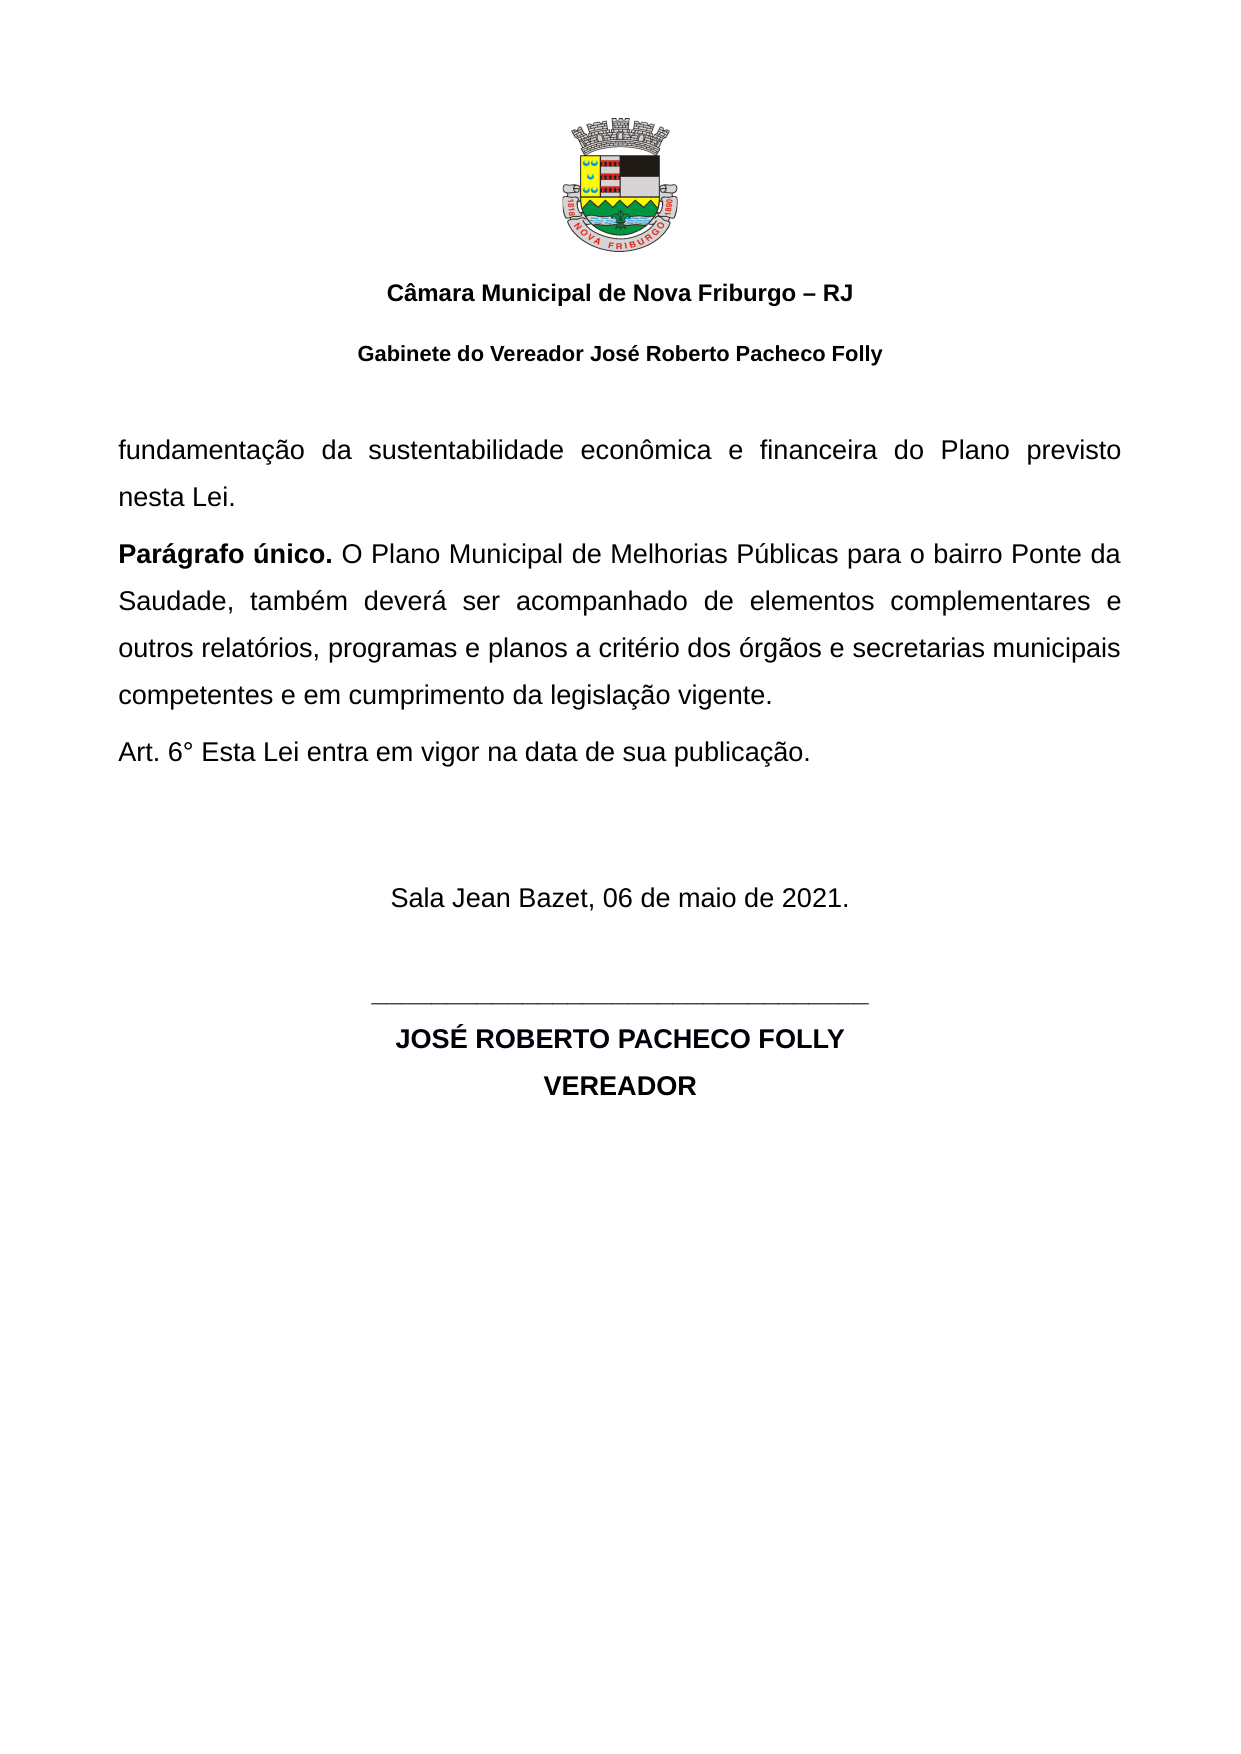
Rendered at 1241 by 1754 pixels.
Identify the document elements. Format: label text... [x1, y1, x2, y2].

text Câmara Municipal de Nova Friburgo – RJ [118, 279, 1122, 307]
text Sala Jean Bazet, 06 de maio de 2021. [118, 882, 1122, 913]
text _________________________________ [118, 976, 1122, 1007]
text Gabinete do Vereador José Roberto Pacheco Folly [118, 341, 1122, 367]
text Parágrafo único. O Plano Municipal de Melhorias Públicas para o bairro Ponte da Saudade, também deverá ser acompanhado de elementos complementares e outros relatórios, programas e planos a critério dos órgãos e secretarias municipais competentes e em cumprimento da legislação vigente. [118, 538, 1122, 710]
text JOSÉ ROBERTO PACHECO FOLLY [118, 1023, 1122, 1054]
text fundamentação da sustentabilidade econômica e financeira do Plano previsto nesta Lei. [118, 434, 1122, 512]
text Art. 6° Esta Lei entra em vigor na data de sua publicação. [118, 736, 1122, 768]
text VEREADOR [118, 1070, 1122, 1101]
